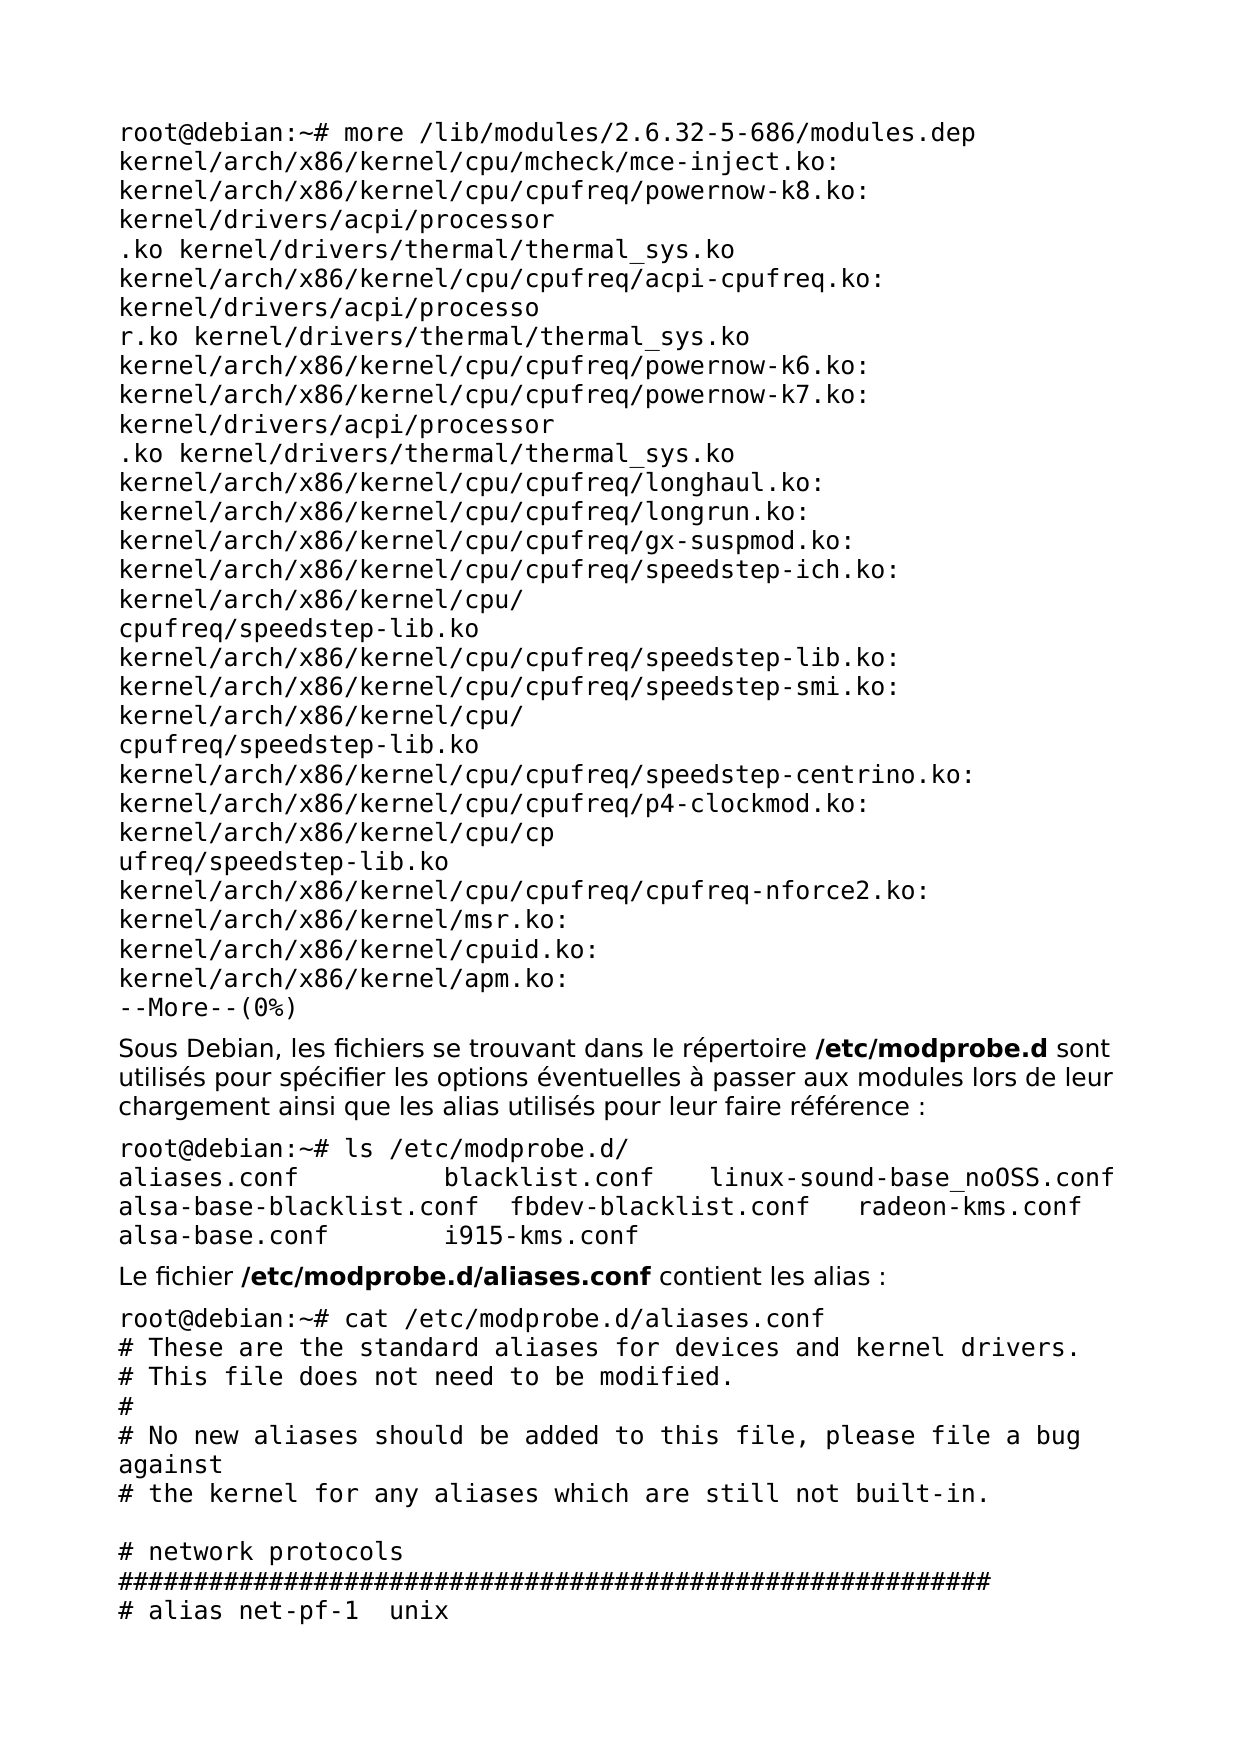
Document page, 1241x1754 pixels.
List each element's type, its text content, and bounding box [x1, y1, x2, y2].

text root@debian:~# more /lib/modules/2.6.32-5-686/modules.dep kernel/arch/x86/kernel/cpu/mcheck/mce-inject.ko: kernel/arch/x86/kernel/cpu/cpufreq/powernow-k8.ko: kernel/drivers/acpi/processor .ko kernel/drivers/thermal/thermal_sys.ko kernel/arch/x86/kernel/cpu/cpufreq/acpi-cpufreq.ko: kernel/drivers/acpi/processo r.ko kernel/drivers/thermal/thermal_sys.ko kernel/arch/x86/kernel/cpu/cpufreq/powernow-k6.ko: kernel/arch/x86/kernel/cpu/cpufreq/powernow-k7.ko: kernel/drivers/acpi/processor .ko kernel/drivers/thermal/thermal_sys.ko kernel/arch/x86/kernel/cpu/cpufreq/longhaul.ko: kernel/arch/x86/kernel/cpu/cpufreq/longrun.ko: kernel/arch/x86/kernel/cpu/cpufreq/gx-suspmod.ko: kernel/arch/x86/kernel/cpu/cpufreq/speedstep-ich.ko: kernel/arch/x86/kernel/cpu/ cpufreq/speedstep-lib.ko kernel/arch/x86/kernel/cpu/cpufreq/speedstep-lib.ko: kernel/arch/x86/kernel/cpu/cpufreq/speedstep-smi.ko: kernel/arch/x86/kernel/cpu/ cpufreq/speedstep-lib.ko kernel/arch/x86/kernel/cpu/cpufreq/speedstep-centrino.ko: kernel/arch/x86/kernel/cpu/cpufreq/p4-clockmod.ko: kernel/arch/x86/kernel/cpu/cp ufreq/speedstep-lib.ko kernel/arch/x86/kernel/cpu/cpufreq/cpufreq-nforce2.ko: kernel/arch/x86/kernel/msr.ko: kernel/arch/x86/kernel/cpuid.ko: kernel/arch/x86/kernel/apm.ko: --More--(0%) [118, 118, 1122, 1022]
text Sous Debian, les fichiers se trouvant dans le répertoire /etc/modprobe.d sont utilisés pour spécifier les options éventuelles à passer aux modules lors de leur chargement ainsi que les alias utilisés pour leur faire référence : [118, 1034, 1122, 1122]
text root@debian:~# cat /etc/modprobe.d/aliases.conf # These are the standard aliases for devices and kernel drivers. # This file does not need to be modified. # # No new aliases should be added to this file, please file a bug against # the kernel for any aliases which are still not built-in. # network protocols ########################################################## # alias net-pf-1 unix [118, 1304, 1122, 1625]
text Le fichier /etc/modprobe.d/aliases.conf contient les alias : [118, 1262, 1122, 1292]
text root@debian:~# ls /etc/modprobe.d/ aliases.conf blacklist.conf linux-sound-base_noOSS.conf alsa-base-blacklist.conf fbdev-blacklist.conf radeon-kms.conf alsa-base.conf i915-kms.conf [118, 1134, 1122, 1251]
